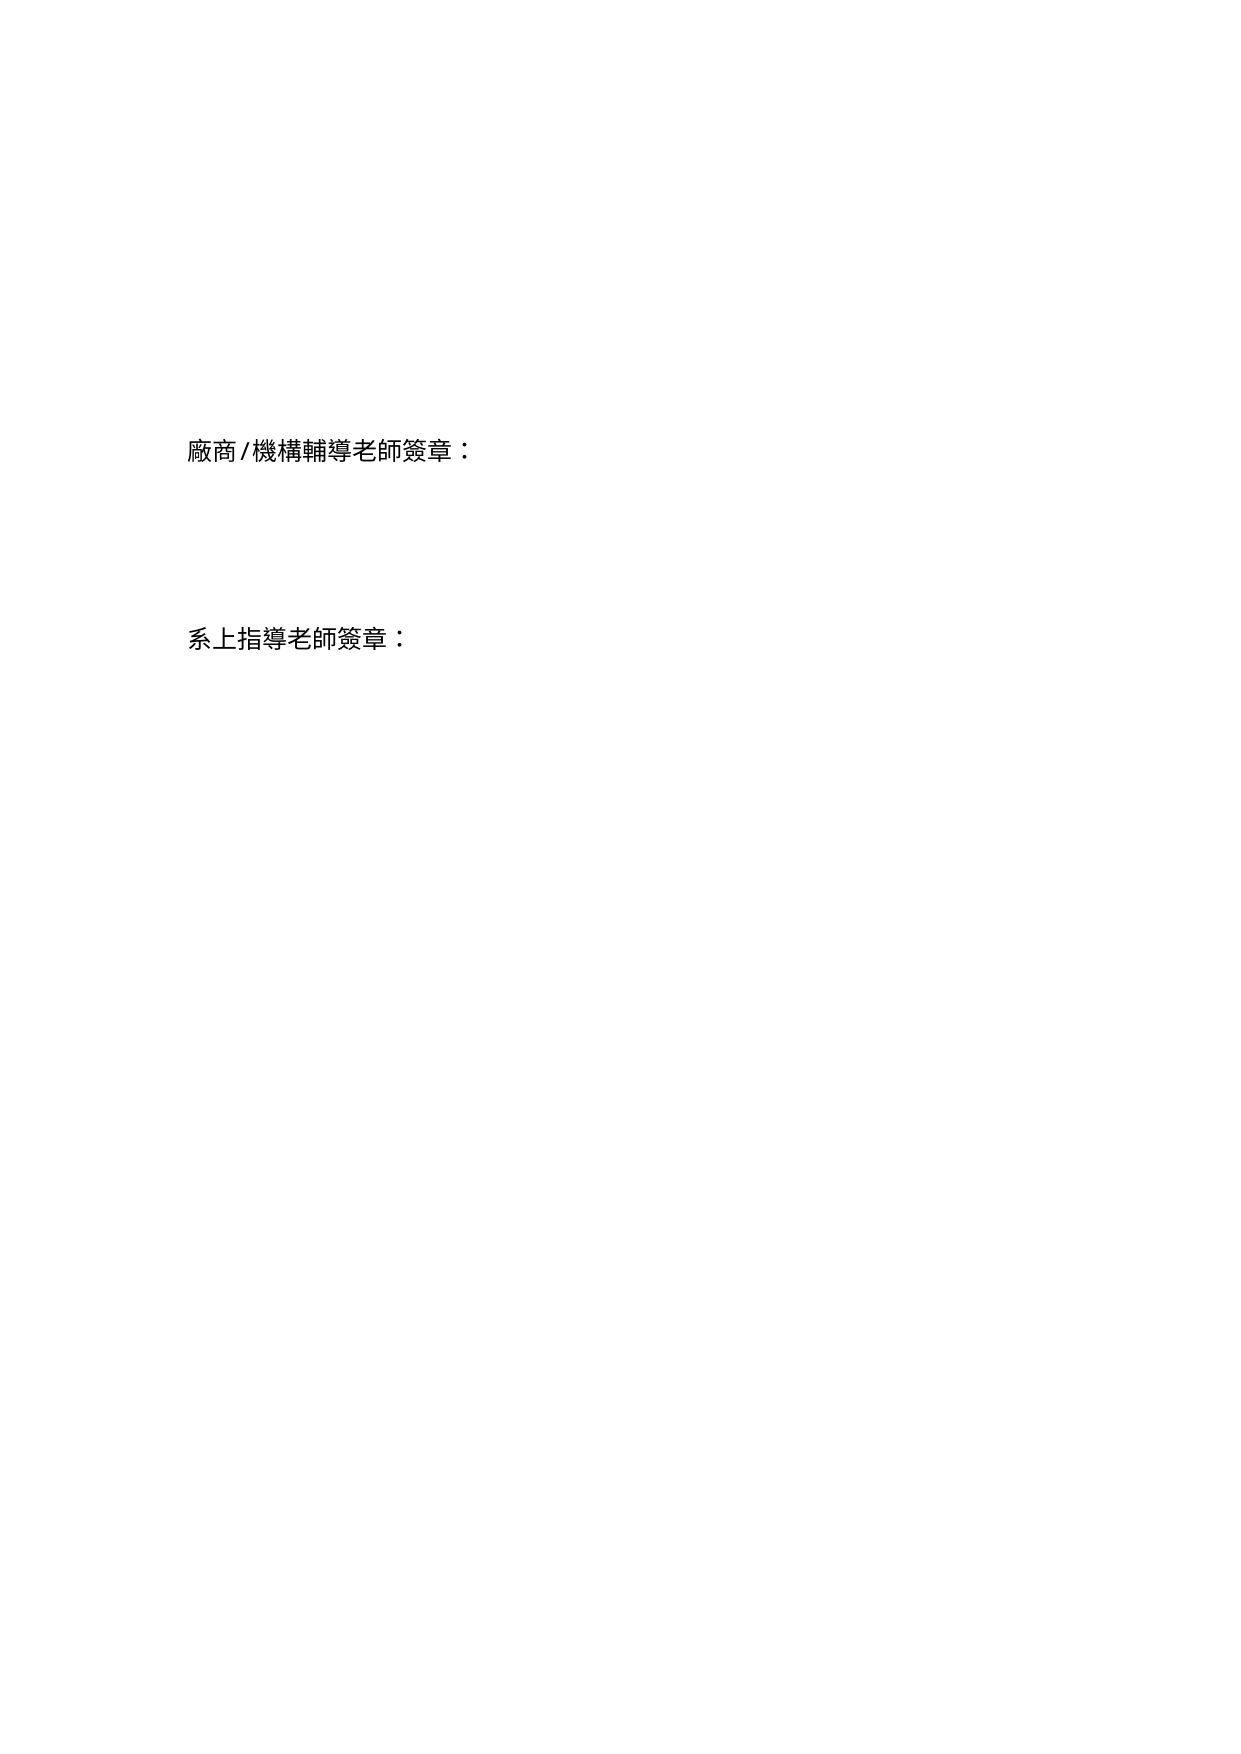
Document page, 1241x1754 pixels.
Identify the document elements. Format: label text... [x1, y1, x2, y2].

text 廠商/機構輔導老師簽章： [187, 408, 1053, 471]
text 系上指導老師簽章： [187, 596, 1053, 658]
